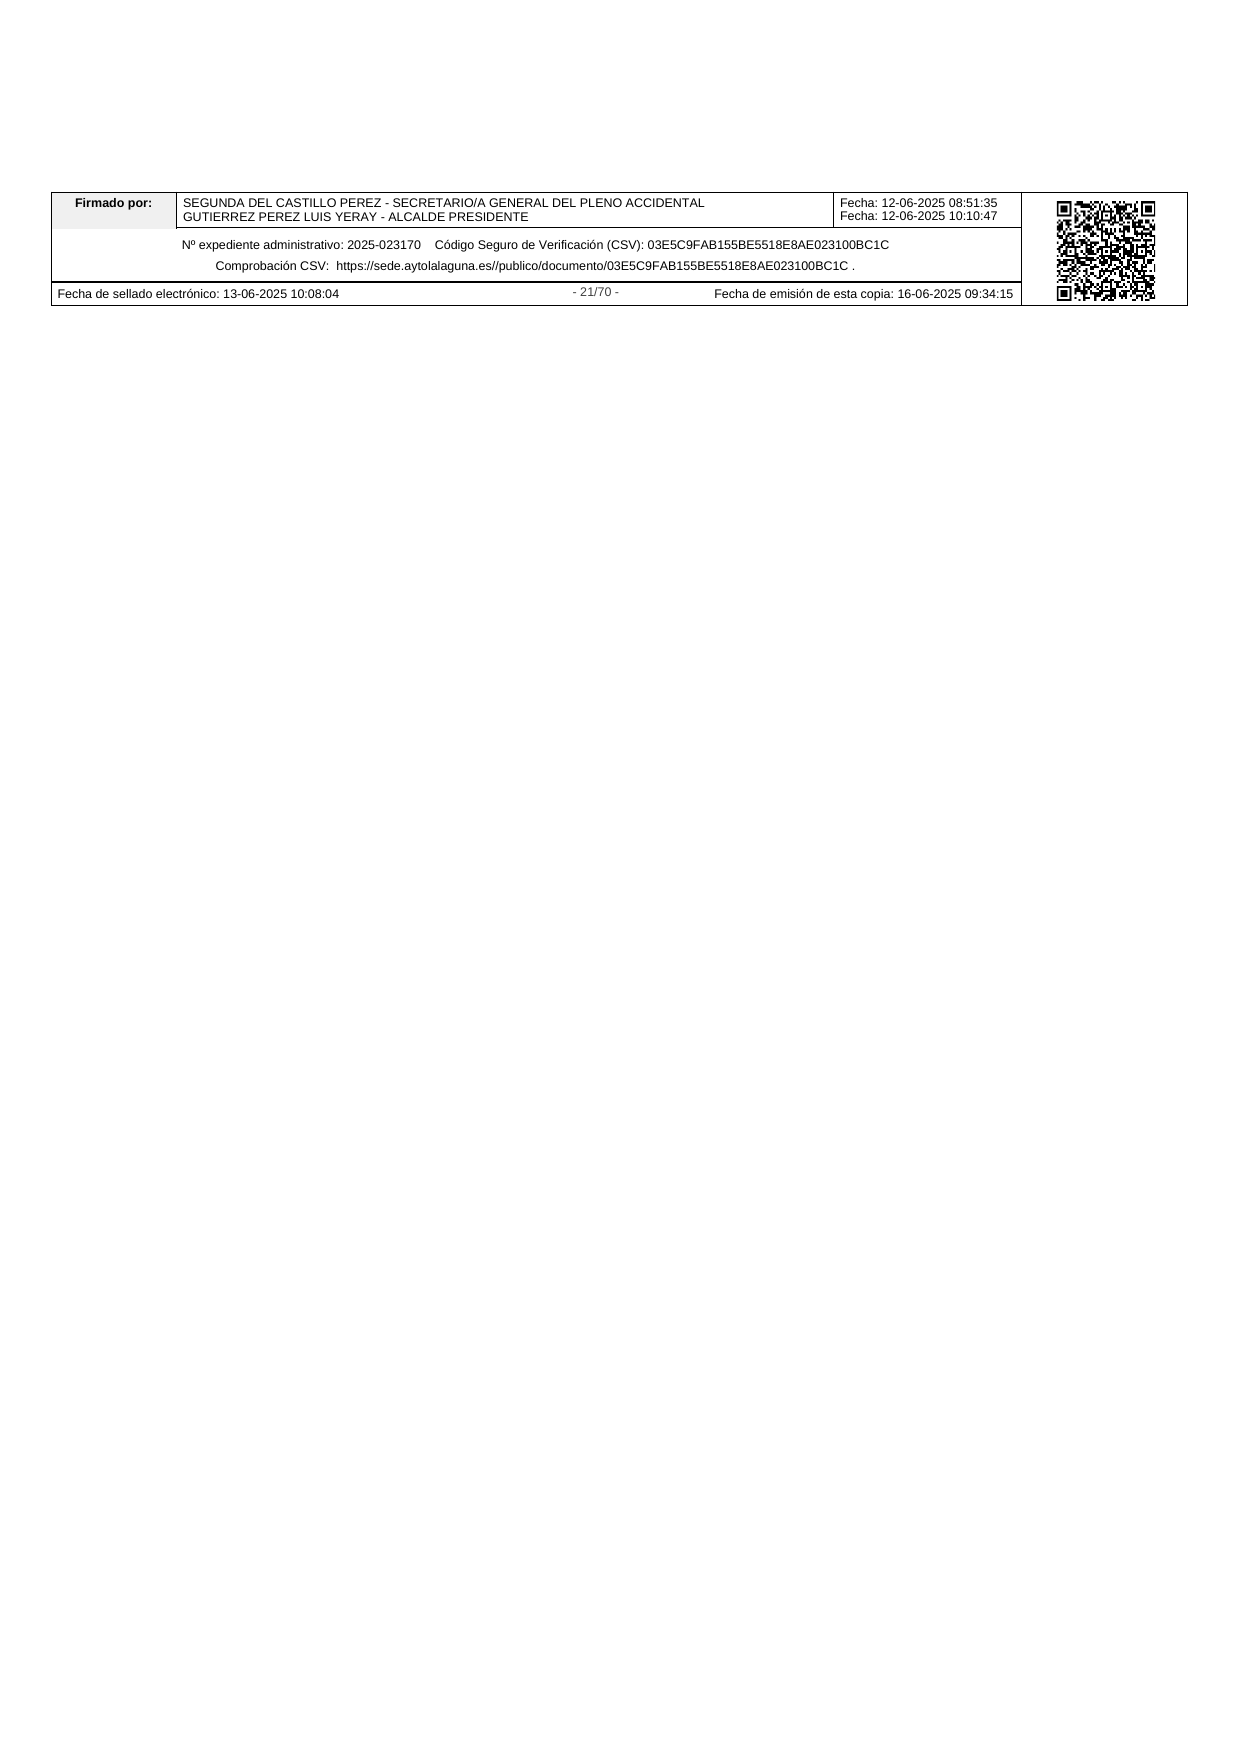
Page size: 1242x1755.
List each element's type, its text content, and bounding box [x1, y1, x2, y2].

table_header Firmado por: [52, 193, 176, 227]
table_cell Fecha de sellado electrónico: 13-06-2025 10:08:04 - 21/70 - Fecha de emisión de esta copia: 16-06-2025 09:34:15 [52, 283, 1021, 305]
table_header [1022, 193, 1187, 305]
table_header SEGUNDA DEL CASTILLO PEREZ - SECRETARIO/A GENERAL DEL PLENO ACCIDENTAL GUTIERREZ PEREZ LUIS YERAY - ALCALDE PRESIDENTE [177, 193, 833, 227]
table_header Fecha: 12-06-2025 08:51:35 Fecha: 12-06-2025 10:10:47 [834, 193, 1021, 227]
table_cell Nº expediente administrativo: 2025-023170 Código Seguro de Verificación (CSV): 03E5C9FAB155BE5518E8AE023100BC1C Comprobación CSV: https://sede.aytolalaguna.es//publico/documento/03E5C9FAB155BE5518E8AE023100BC1C . [52, 228, 1021, 281]
